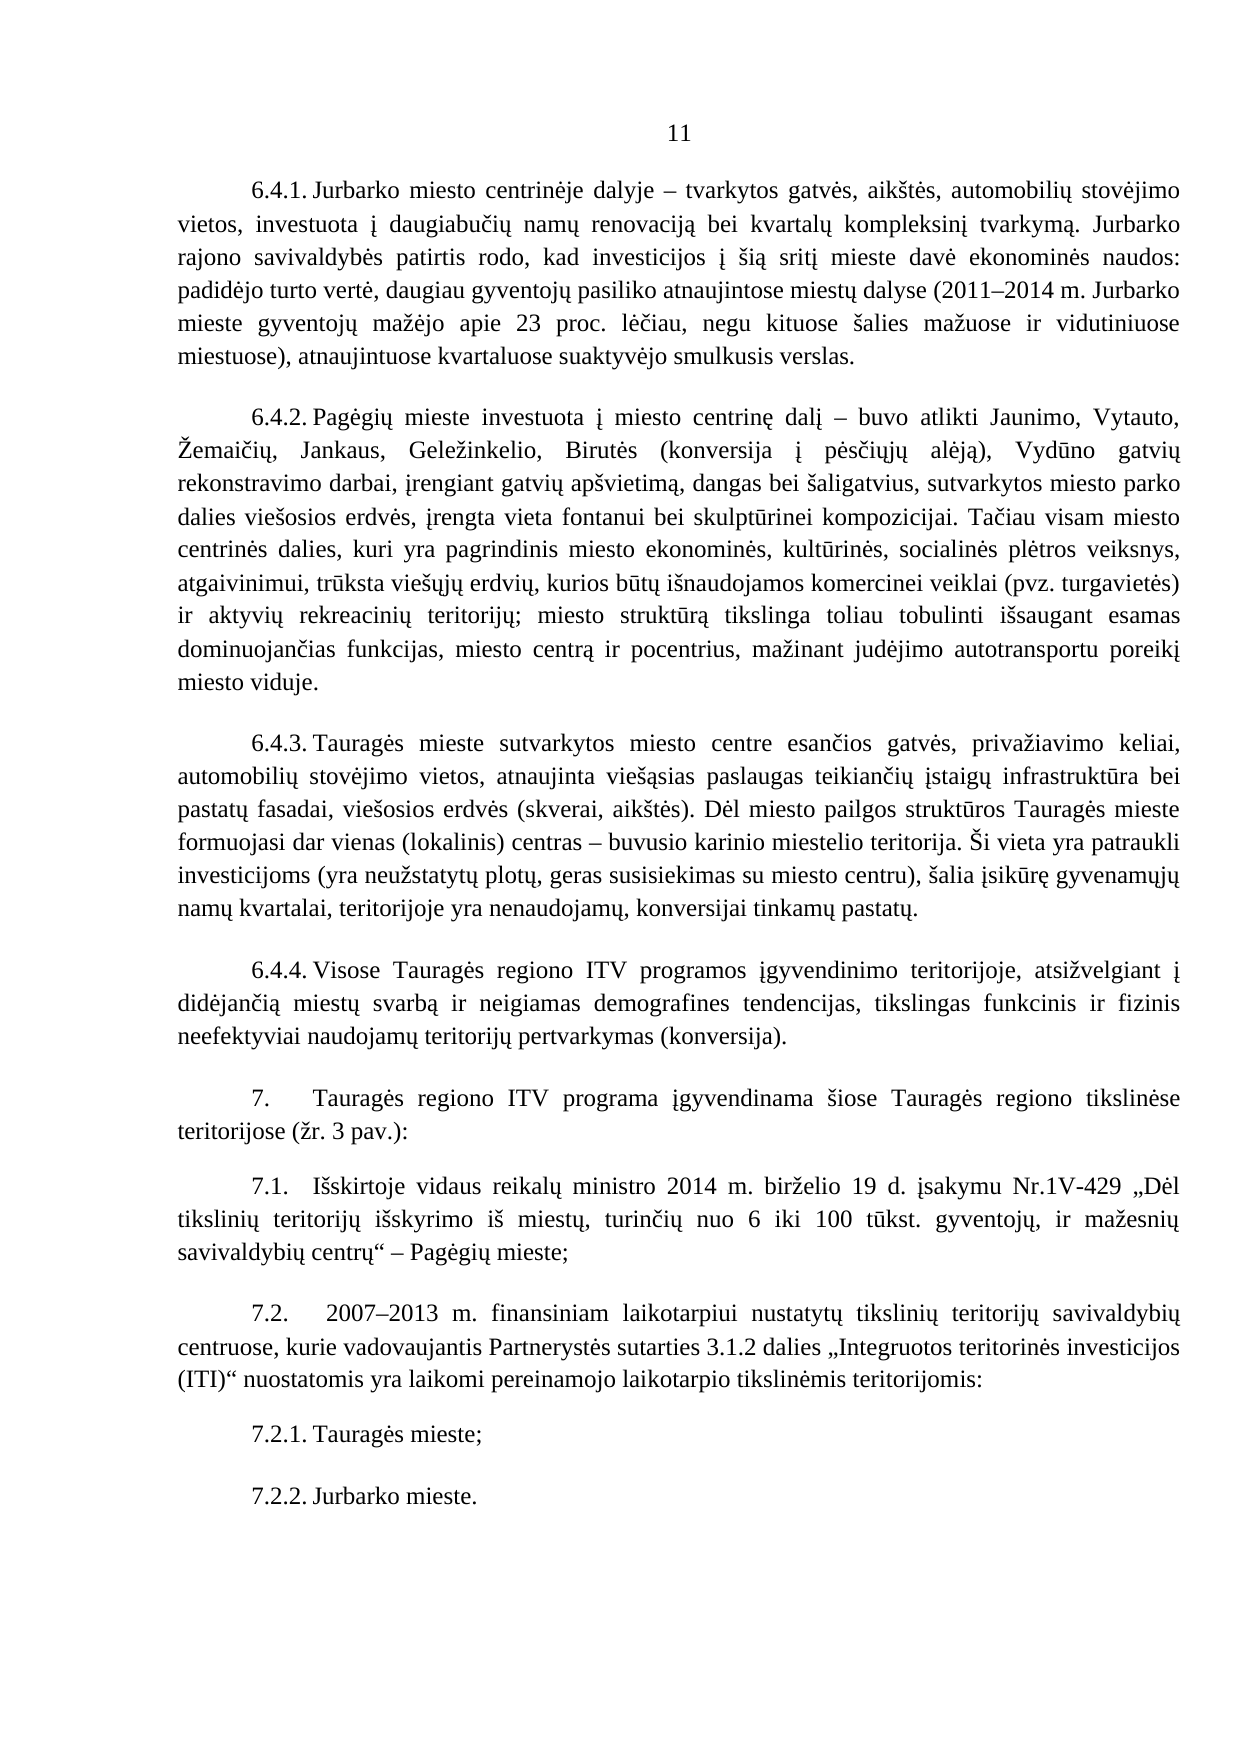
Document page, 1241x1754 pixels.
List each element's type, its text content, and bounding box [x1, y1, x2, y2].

text 6.4.1. Jurbarko miesto centrinėje dalyje – tvarkytos gatvės, aikštės, automobilių stovėjimo vietos, investuota į daugiabučių namų renovaciją bei kvartalų kompleksinį tvarkymą. Jurbarko rajono savivaldybės patirtis rodo, kad investicijos į šią sritį mieste davė ekonominės naudos: padidėjo turto vertė, daugiau gyventojų pasiliko atnaujintose miestų dalyse (2011–2014 m. Jurbarko mieste gyventojų mažėjo apie 23 proc. lėčiau, negu kituose šalies mažuose ir vidutiniuose miestuose), atnaujintuose kvartaluose suaktyvėjo smulkusis verslas. [177, 176, 1181, 369]
text 6.4.4. Visose Tauragės regiono ITV programos įgyvendinimo teritorijoje, atsižvelgiant į didėjančią miestų svarbą ir neigiamas demografines tendencijas, tikslingas funkcinis ir fizinis neefektyviai naudojamų teritorijų pertvarkymas (konversija). [177, 955, 1181, 1050]
text 7.2.1. Tauragės mieste; [177, 1419, 1181, 1448]
text 6.4.3. Tauragės mieste sutvarkytos miesto centre esančios gatvės, privažiavimo keliai, automobilių stovėjimo vietos, atnaujinta viešąsias paslaugas teikiančių įstaigų infrastruktūra bei pastatų fasadai, viešosios erdvės (skverai, aikštės). Dėl miesto pailgos struktūros Tauragės mieste formuojasi dar vienas (lokalinis) centras – buvusio karinio miestelio teritorija. Ši vieta yra patraukli investicijoms (yra neužstatytų plotų, geras susisiekimas su miesto centru), šalia įsikūrę gyvenamųjų namų kvartalai, teritorijoje yra nenaudojamų, konversijai tinkamų pastatų. [177, 728, 1181, 922]
text 7. Tauragės regiono ITV programa įgyvendinama šiose Tauragės regiono tikslinėse teritorijose (žr. 3 pav.): [177, 1083, 1181, 1145]
text 7.2. 2007–2013 m. finansiniam laikotarpiui nustatytų tikslinių teritorijų savivaldybių centruose, kurie vadovaujantis Partnerystės sutarties 3.1.2 dalies „Integruotos teritorinės investicijos (ITI)“ nuostatomis yra laikomi pereinamojo laikotarpio tikslinėmis teritorijomis: [177, 1298, 1181, 1393]
text 7.2.2. Jurbarko mieste. [177, 1481, 1181, 1510]
text 6.4.2. Pagėgių mieste investuota į miesto centrinę dalį – buvo atlikti Jaunimo, Vytauto, Žemaičių, Jankaus, Geležinkelio, Birutės (konversija į pėsčiųjų alėją), Vydūno gatvių rekonstravimo darbai, įrengiant gatvių apšvietimą, dangas bei šaligatvius, sutvarkytos miesto parko dalies viešosios erdvės, įrengta vieta fontanui bei skulptūrinei kompozicijai. Tačiau visam miesto centrinės dalies, kuri yra pagrindinis miesto ekonominės, kultūrinės, socialinės plėtros veiksnys, atgaivinimui, trūksta viešųjų erdvių, kurios būtų išnaudojamos komercinei veiklai (pvz. turgavietės) ir aktyvių rekreacinių teritorijų; miesto struktūrą tikslinga toliau tobulinti išsaugant esamas dominuojančias funkcijas, miesto centrą ir pocentrius, mažinant judėjimo autotransportu poreikį miesto viduje. [177, 402, 1181, 695]
text 7.1. Išskirtoje vidaus reikalų ministro 2014 m. birželio 19 d. įsakymu Nr.1V-429 „Dėl tikslinių teritorijų išskyrimo iš miestų, turinčių nuo 6 iki 100 tūkst. gyventojų, ir mažesnių savivaldybių centrų“ – Pagėgių mieste; [177, 1171, 1181, 1266]
